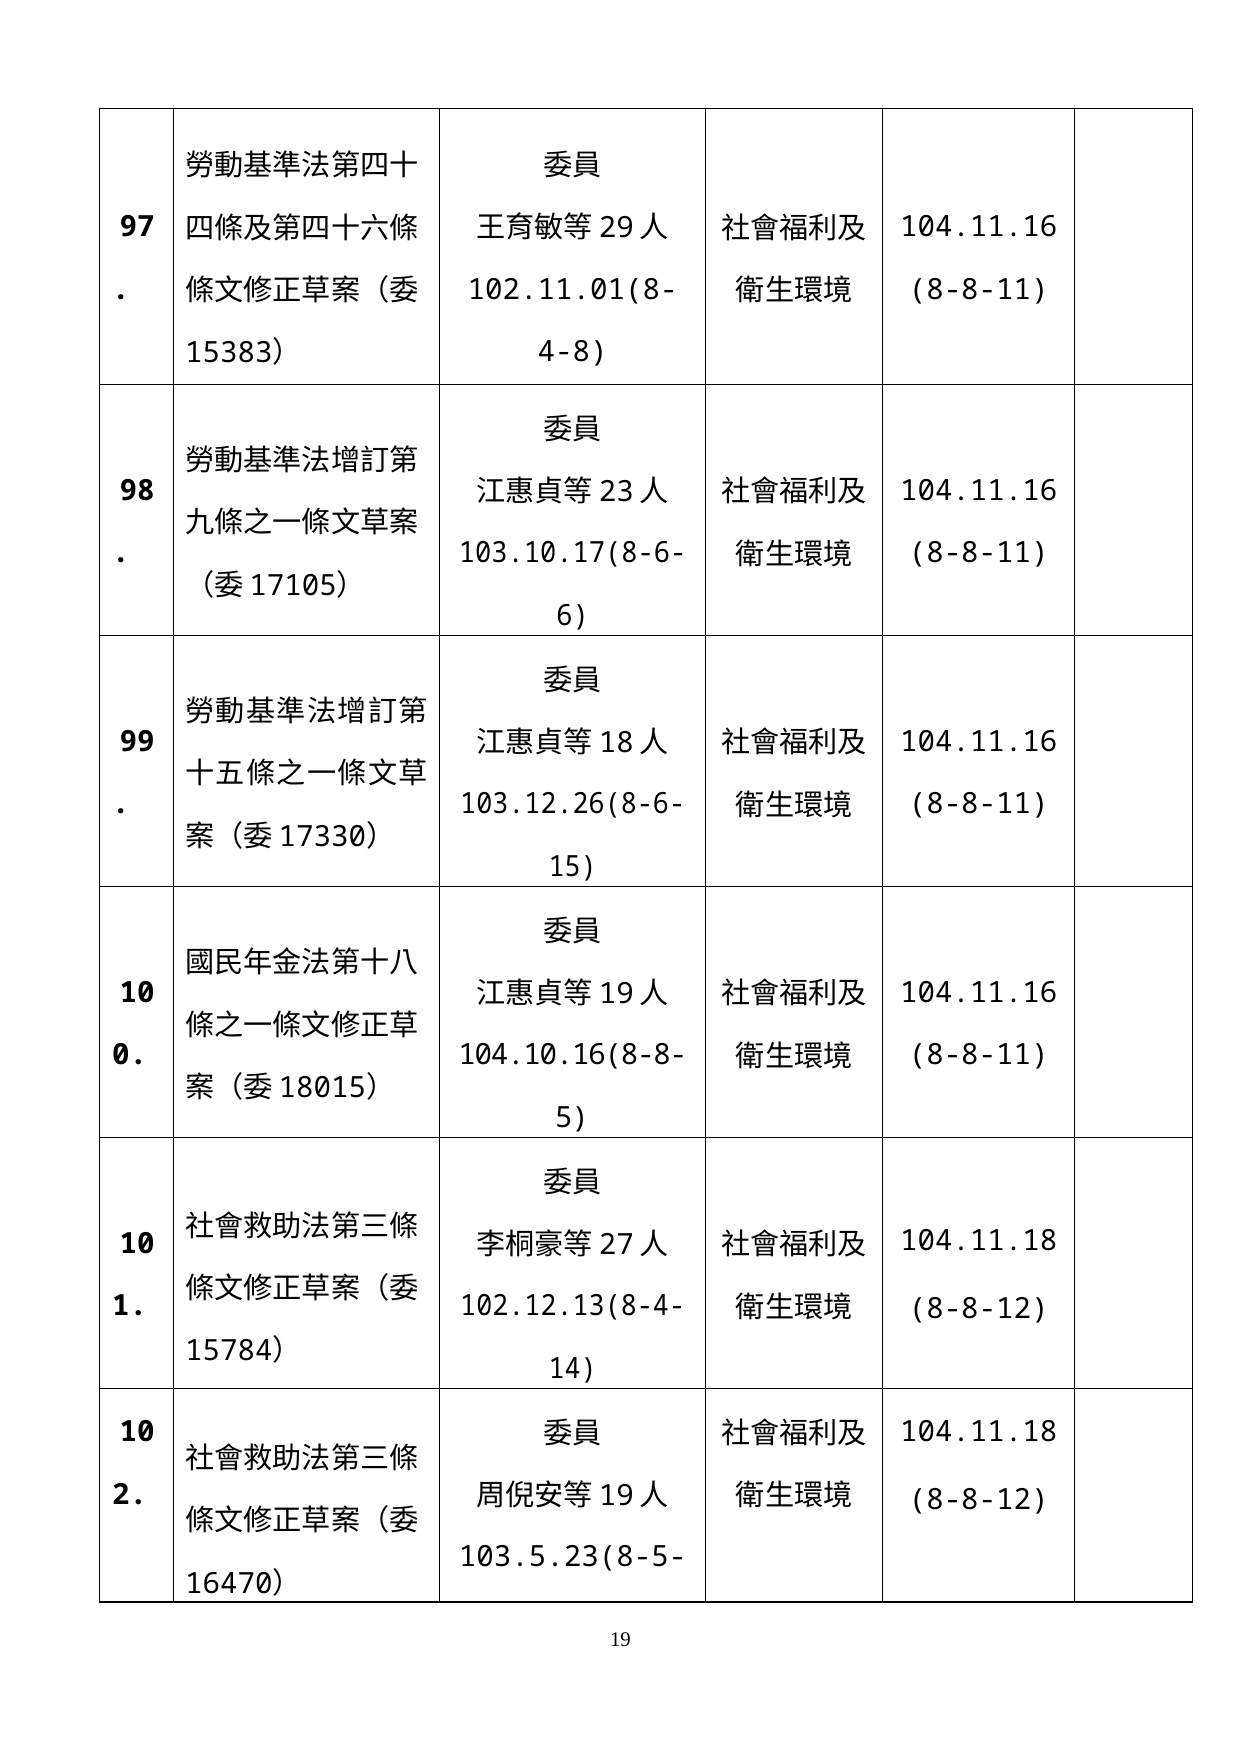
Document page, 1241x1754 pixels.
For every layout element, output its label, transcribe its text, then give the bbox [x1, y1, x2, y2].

table_cell [1075, 1389, 1192, 1601]
table_cell 國民年金法第十八條之一條文修正草案（委18015） [174, 887, 439, 1137]
table_cell [1075, 109, 1192, 384]
table_cell 社會福利及衛生環境 [706, 109, 882, 384]
table_cell 委員 李桐豪等27人102.12.13(8-4-14) [440, 1138, 705, 1388]
table_cell 社會福利及衛生環境 [706, 887, 882, 1137]
table_cell 勞動基準法增訂第十五條之一條文草案（委17330） [174, 636, 439, 886]
table_cell 社會福利及衛生環境 [706, 1389, 882, 1601]
table_cell 勞動基準法第四十四條及第四十六條條文修正草案（委15383） [174, 109, 439, 384]
table_cell 委員 江惠貞等23人103.10.17(8-6-6) [440, 385, 705, 635]
table_cell 104.11.16 (8-8-11) [883, 887, 1074, 1137]
table_cell 勞動基準法增訂第九條之一條文草案（委17105） [174, 385, 439, 635]
table_cell 委員 江惠貞等18人103.12.26(8-6-15) [440, 636, 705, 886]
table_cell 社會福利及衛生環境 [706, 636, 882, 886]
table_cell 104.11.16 (8-8-11) [883, 636, 1074, 886]
table_cell [100, 109, 173, 384]
table_cell [100, 887, 173, 1137]
table_cell 委員 江惠貞等19人104.10.16(8-8-5) [440, 887, 705, 1137]
table_cell 104.11.16 (8-8-11) [883, 109, 1074, 384]
table_cell [1075, 385, 1192, 635]
table_cell [1075, 887, 1192, 1137]
table_cell 社會福利及衛生環境 [706, 385, 882, 635]
table_cell 社會福利及衛生環境 [706, 1138, 882, 1388]
table_cell [1075, 1138, 1192, 1388]
table_cell 社會救助法第三條條文修正草案（委15784） [174, 1138, 439, 1388]
table_cell 委員 王育敏等29人102.11.01(8-4-8) [440, 109, 705, 384]
table_cell [100, 385, 173, 635]
table_cell [1075, 636, 1192, 886]
table_cell [100, 636, 173, 886]
table_cell 104.11.18 (8-8-12) [883, 1389, 1074, 1601]
table_cell [100, 1138, 173, 1388]
table_cell 社會救助法第三條條文修正草案（委16470） [174, 1389, 439, 1601]
table_cell [100, 1389, 173, 1601]
table_cell 104.11.16 (8-8-11) [883, 385, 1074, 635]
table_cell 委員 周倪安等19人103.5.23(8-5- [440, 1389, 705, 1601]
table_cell 104.11.18 (8-8-12) [883, 1138, 1074, 1388]
